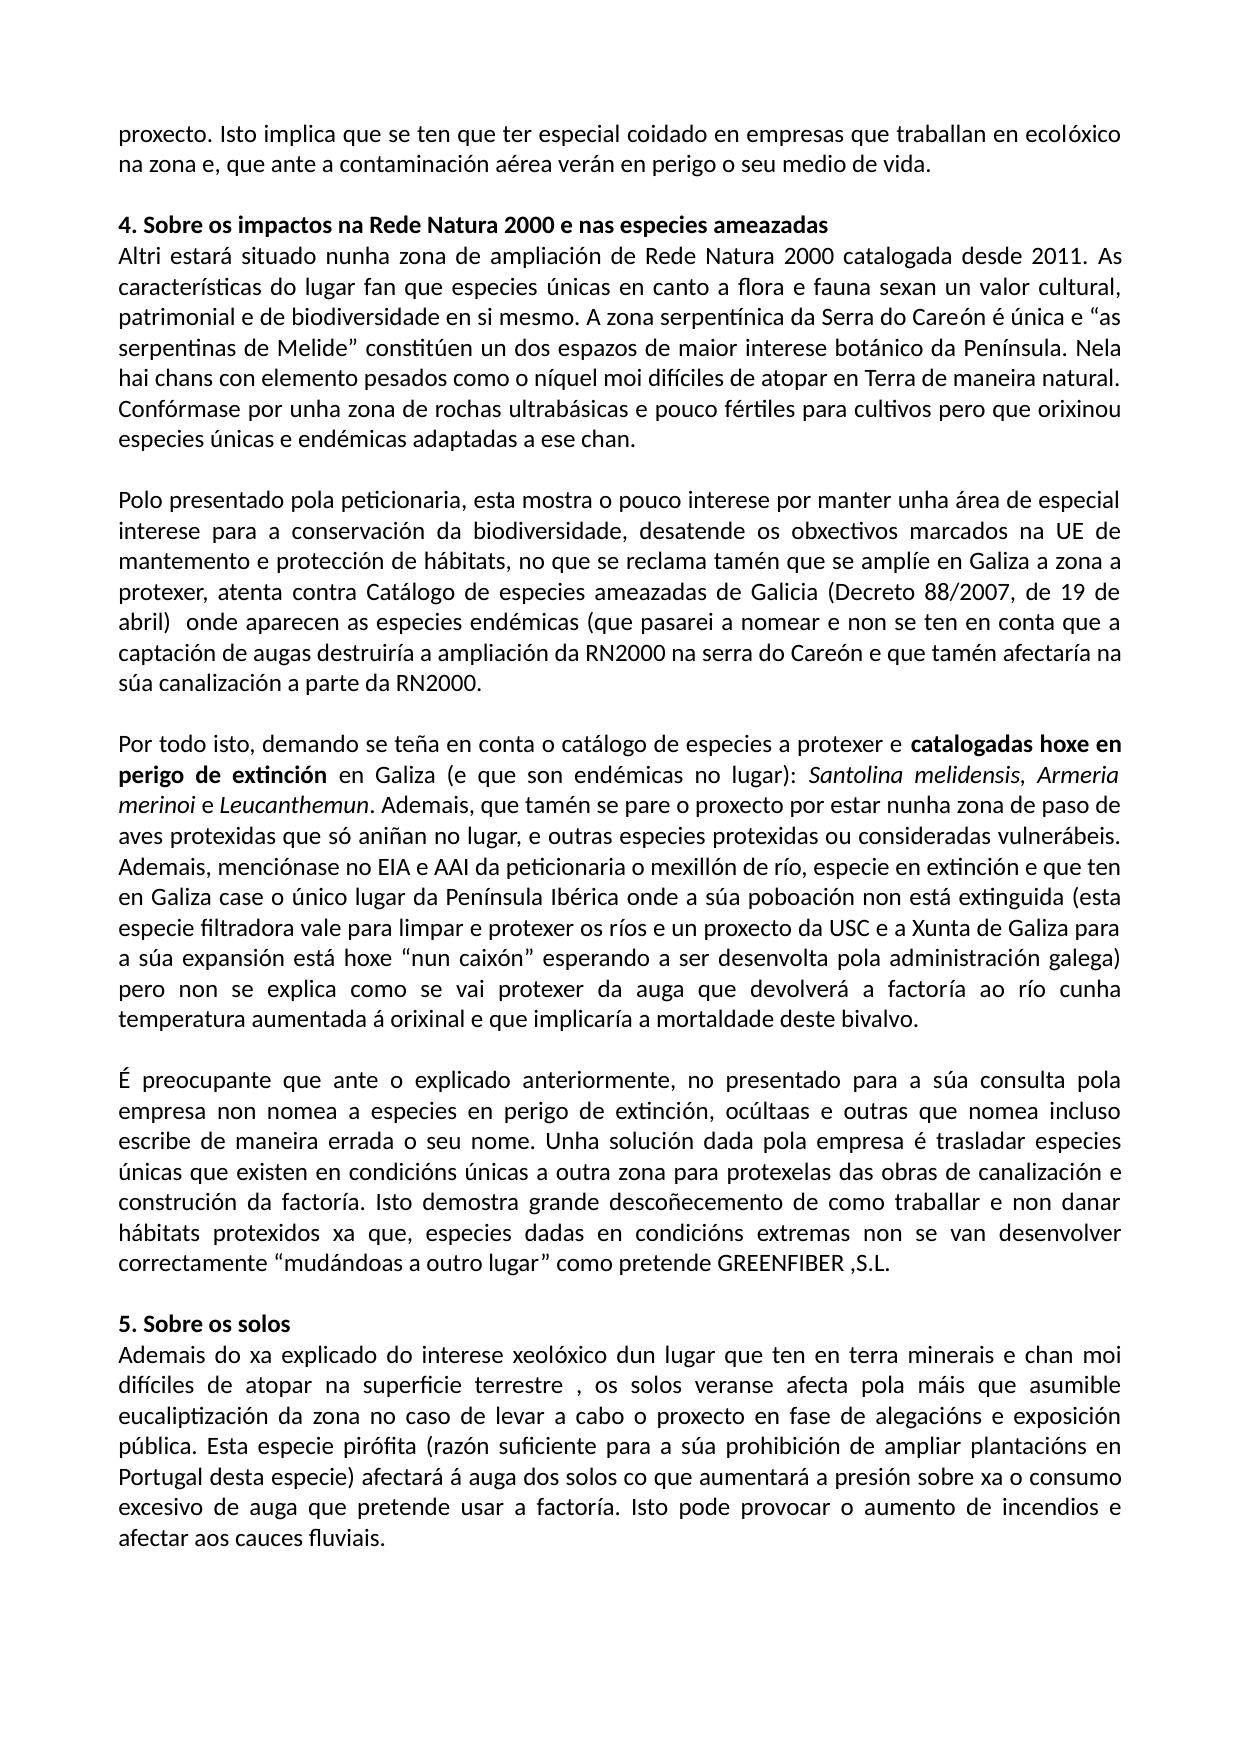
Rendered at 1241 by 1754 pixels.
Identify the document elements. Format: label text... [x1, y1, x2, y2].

text Altri estará situado nunha zona de ampliación de Rede Natura 2000 catalogada desde 2011. As características do lugar fan que especies únicas en canto a flora e fauna sexan un valor cultural, patrimonial e de biodiversidade en si mesmo. A zona serpentínica da Serra do Careón é única e “as serpentinas de Melide” constitúen un dos espazos de maior interese botánico da Península. Nela hai chans con elemento pesados como o níquel moi difíciles de atopar en Terra de maneira natural. Confórmase por unha zona de rochas ultrabásicas e pouco fértiles para cultivos pero que orixinou especies únicas e endémicas adaptadas a ese chan. [118, 240, 1122, 454]
text proxecto. Isto implica que se ten que ter especial coidado en empresas que traballan en ecolóxico na zona e, que ante a contaminación aérea verán en perigo o seu medio de vida. [118, 118, 1122, 179]
text É preocupante que ante o explicado anteriormente, no presentado para a súa consulta pola empresa non nomea a especies en perigo de extinción, ocúltaas e outras que nomea incluso escribe de maneira errada o seu nome. Unha solución dada pola empresa é trasladar especies únicas que existen en condicións únicas a outra zona para protexelas das obras de canalización e construción da factoría. Isto demostra grande descoñecemento de como traballar e non danar hábitats protexidos xa que, especies dadas en condicións extremas non se van desenvolver correctamente “mudándoas a outro lugar” como pretende GREENFIBER ,S.L. [118, 1064, 1122, 1278]
text Ademais do xa explicado do interese xeolóxico dun lugar que ten en terra minerais e chan moi difíciles de atopar na superficie terrestre , os solos veranse afecta pola máis que asumible eucaliptización da zona no caso de levar a cabo o proxecto en fase de alegacións e exposición pública. Esta especie pirófita (razón suficiente para a súa prohibición de ampliar plantacións en Portugal desta especie) afectará á auga dos solos co que aumentará a presión sobre xa o consumo excesivo de auga que pretende usar a factoría. Isto pode provocar o aumento de incendios e afectar aos cauces fluviais. [118, 1339, 1122, 1553]
text 4. Sobre os impactos na Rede Natura 2000 e nas especies ameazadas [118, 210, 1122, 240]
text Polo presentado pola peticionaria, esta mostra o pouco interese por manter unha área de especial interese para a conservación da biodiversidade, desatende os obxectivos marcados na UE de mantemento e protección de hábitats, no que se reclama tamén que se amplíe en Galiza a zona a protexer, atenta contra Catálogo de especies ameazadas de Galicia (Decreto 88/2007, de 19 de abril) onde aparecen as especies endémicas (que pasarei a nomear e non se ten en conta que a captación de augas destruiría a ampliación da RN2000 na serra do Careón e que tamén afectaría na súa canalización a parte da RN2000. [118, 484, 1122, 698]
text Por todo isto, demando se teña en conta o catálogo de especies a protexer e catalogadas hoxe en perigo de extinción en Galiza (e que son endémicas no lugar): Santolina melidensis, Armeria merinoi e Leucanthemun. Ademais, que tamén se pare o proxecto por estar nunha zona de paso de aves protexidas que só aniñan no lugar, e outras especies protexidas ou consideradas vulnerábeis. Ademais, menciónase no EIA e AAI da peticionaria o mexillón de río, especie en extinción e que ten en Galiza case o único lugar da Península Ibérica onde a súa poboación non está extinguida (esta especie filtradora vale para limpar e protexer os ríos e un proxecto da USC e a Xunta de Galiza para a súa expansión está hoxe “nun caixón” esperando a ser desenvolta pola administración galega) pero non se explica como se vai protexer da auga que devolverá a factoría ao río cunha temperatura aumentada á orixinal e que implicaría a mortaldade deste bivalvo. [118, 728, 1122, 1034]
text 5. Sobre os solos [118, 1308, 1122, 1339]
